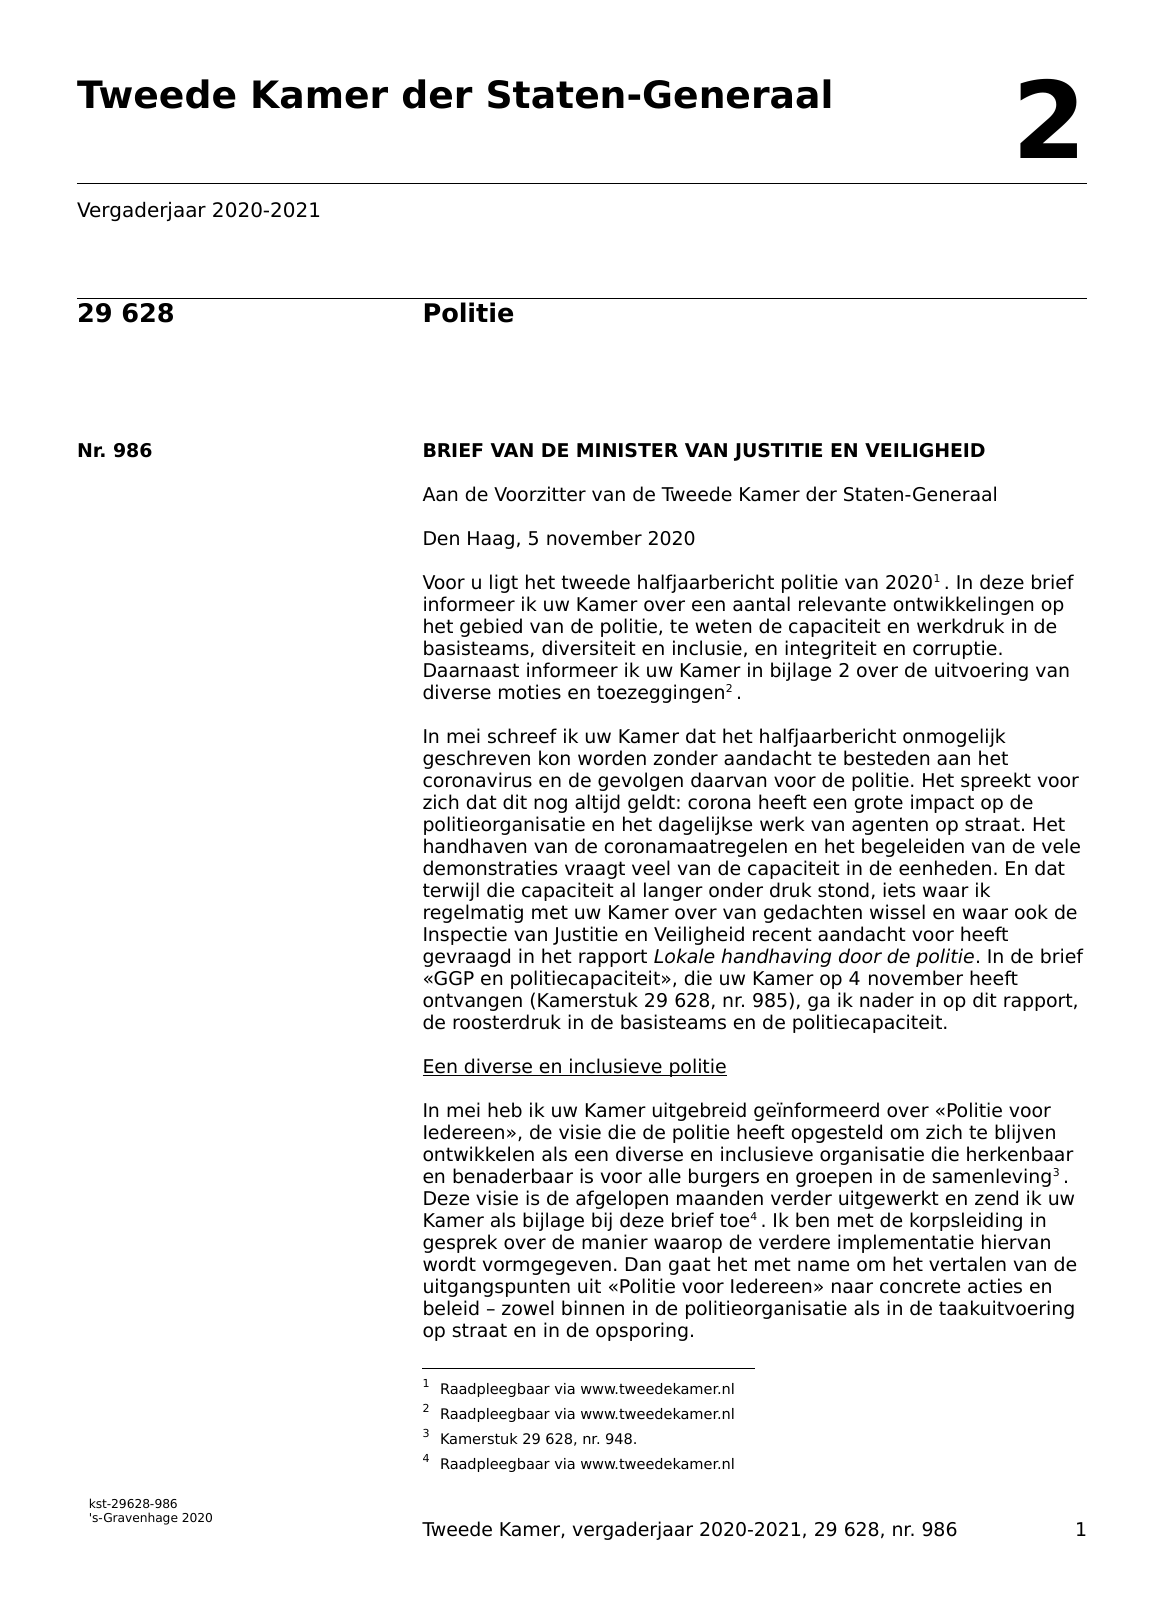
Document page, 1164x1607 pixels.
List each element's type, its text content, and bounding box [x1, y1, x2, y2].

subtitle 29 628 Politie [77, 299, 1087, 329]
text In mei schreef ik uw Kamer dat het halfjaarbericht onmogelijk geschreven kon worden zonder aandacht te besteden aan het coronavirus en de gevolgen daarvan voor de politie. Het spreekt voor zich dat dit nog altijd geldt: corona heeft een grote impact op de politieorganisatie en het dagelijkse werk van agenten op straat. Het handhaven van de coronamaatregelen en het begeleiden van de vele demonstraties vraagt veel van de capaciteit in de eenheden. En dat terwijl die capaciteit al langer onder druk stond, iets waar ik regelmatig met uw Kamer over van gedachten wissel en waar ook de Inspectie van Justitie en Veiligheid recent aandacht voor heeft gevraagd in het rapport Lokale handhaving door de politie. In de brief «GGP en politiecapaciteit», die uw Kamer op 4 november heeft ontvangen (Kamerstuk 29 628, nr. 985), ga ik nader in op dit rapport, de roosterdruk in de basisteams en de politiecapaciteit. [422, 726, 1087, 1034]
table_cell Vergaderjaar 2020-2021 [77, 184, 1087, 298]
table_header Tweede Kamer der Staten-Generaal [77, 59, 886, 183]
text Raadpleegbaar via www.tweedekamer.nl [422, 1452, 1087, 1474]
text kst-29628-986 [88, 1497, 323, 1511]
text Den Haag, 5 november 2020 [422, 528, 1087, 550]
text Raadpleegbaar via www.tweedekamer.nl [422, 1402, 1087, 1424]
subtitle Een diverse en inclusieve politie [422, 1056, 1087, 1078]
subtitle Nr. 986 BRIEF VAN DE MINISTER VAN JUSTITIE EN VEILIGHEID [77, 440, 1087, 462]
text In mei heb ik uw Kamer uitgebreid geïnformeerd over «Politie voor Iedereen», de visie die de politie heeft opgesteld om zich te blijven ontwikkelen als een diverse en inclusieve organisatie die herkenbaar en benaderbaar is voor alle burgers en groepen in de samenleving. Deze visie is de afgelopen maanden verder uitgewerkt en zend ik uw Kamer als bijlage bij deze brief toe. Ik ben met de korpsleiding in gesprek over de manier waarop de verdere implementatie hiervan wordt vormgegeven. Dan gaat het met name om het vertalen van de uitgangspunten uit «Politie voor Iedereen» naar concrete acties en beleid – zowel binnen in de politieorganisatie als in de taakuitvoering op straat en in de opsporing. [422, 1100, 1087, 1342]
text 's-Gravenhage 2020 [88, 1511, 323, 1525]
table_header 2 [886, 59, 1087, 183]
text Kamerstuk 29 628, nr. 948. [422, 1427, 1087, 1449]
text Voor u ligt het tweede halfjaarbericht politie van 2020. In deze brief informeer ik uw Kamer over een aantal relevante ontwikkelingen op het gebied van de politie, te weten de capaciteit en werkdruk in de basisteams, diversiteit en inclusie, en integriteit en corruptie. Daarnaast informeer ik uw Kamer in bijlage 2 over de uitvoering van diverse moties en toezeggingen. [422, 572, 1087, 704]
text Aan de Voorzitter van de Tweede Kamer der Staten-Generaal [422, 484, 1087, 506]
text Raadpleegbaar via www.tweedekamer.nl [422, 1377, 1087, 1399]
